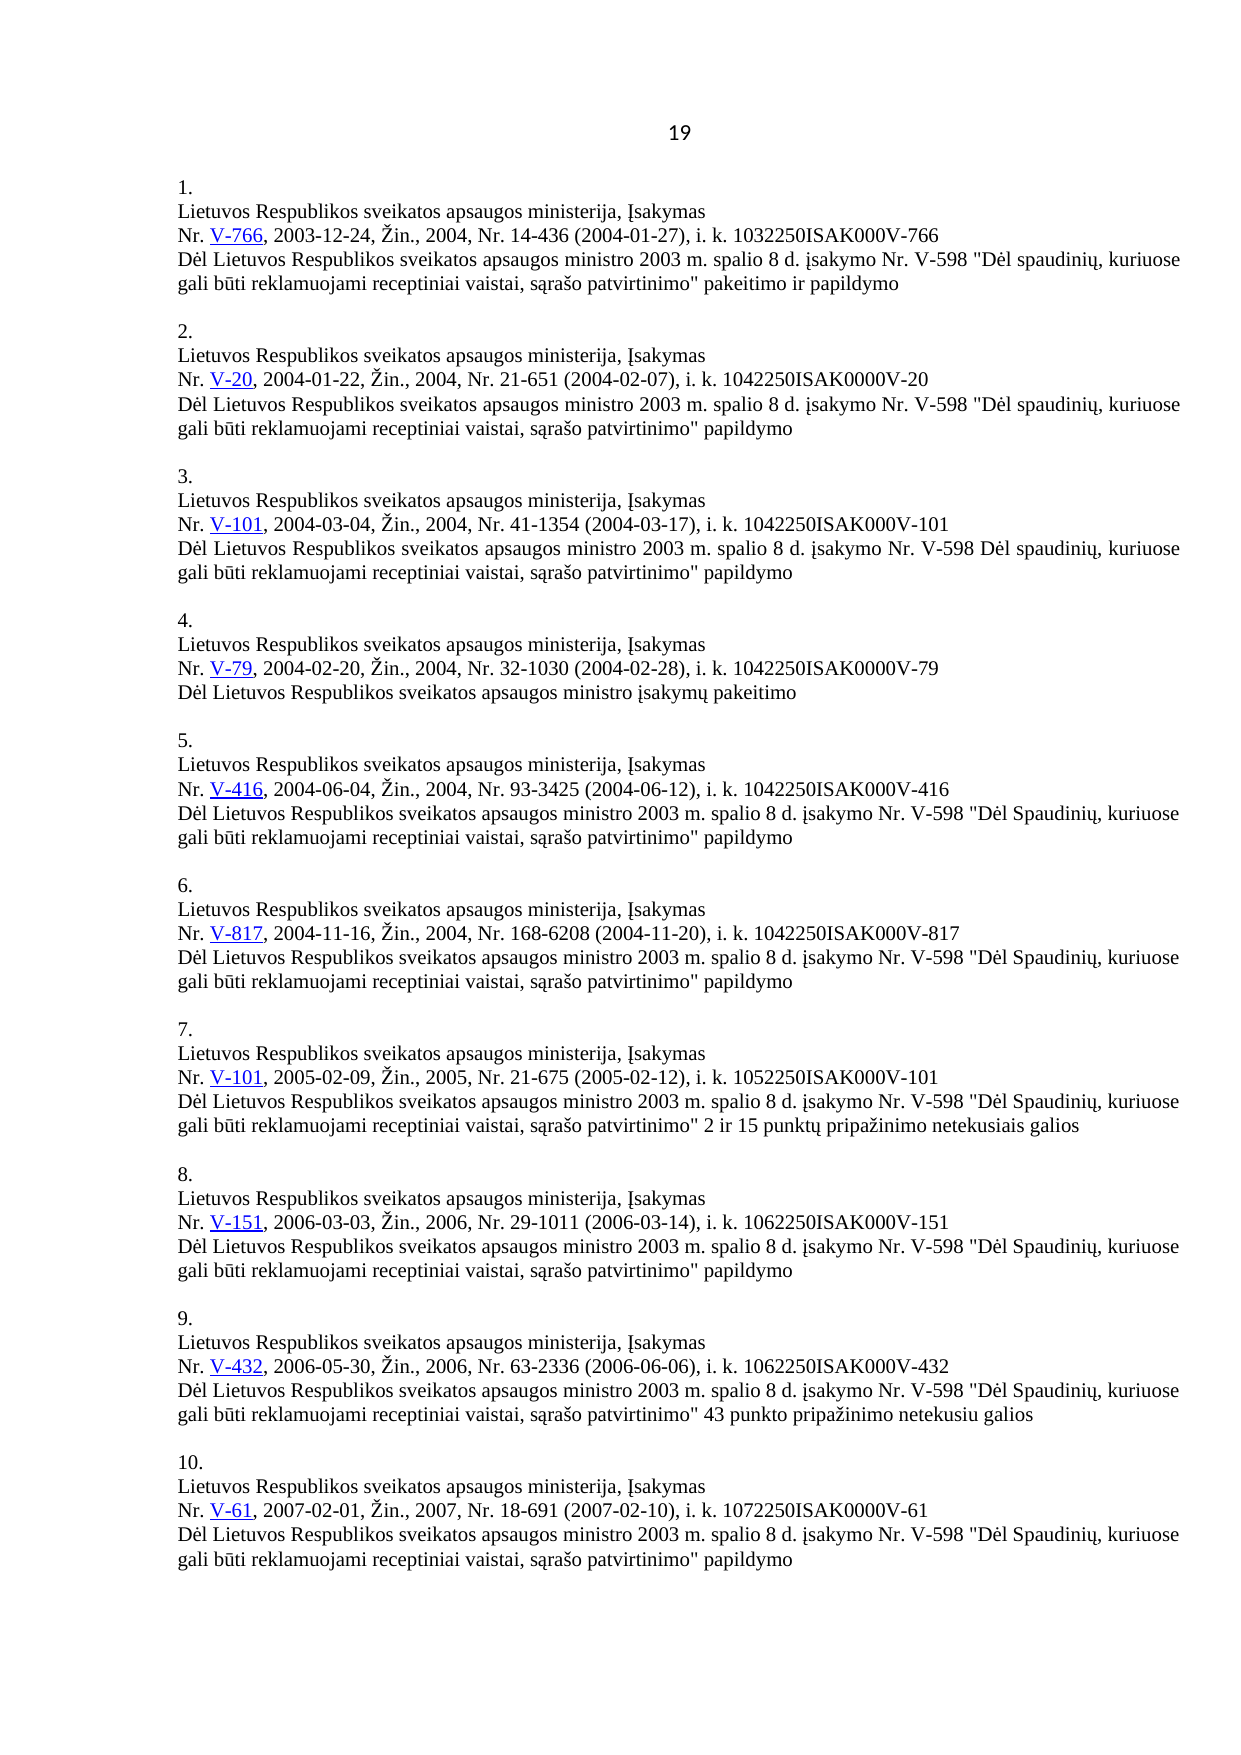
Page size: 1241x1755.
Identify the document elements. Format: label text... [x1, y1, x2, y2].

text Lietuvos Respublikos sveikatos apsaugos ministerija, Įsakymas [177, 632, 1181, 656]
text Nr. V-151, 2006-03-03, Žin., 2006, Nr. 29-1011 (2006-03-14), i. k. 1062250ISAK000V-151 [177, 1209, 1181, 1234]
text Nr. V-101, 2005-02-09, Žin., 2005, Nr. 21-675 (2005-02-12), i. k. 1052250ISAK000V-101 [177, 1065, 1181, 1089]
text Nr. V-416, 2004-06-04, Žin., 2004, Nr. 93-3425 (2004-06-12), i. k. 1042250ISAK000V-416 [177, 776, 1181, 801]
text 10. [177, 1450, 1181, 1474]
text Nr. V-766, 2003-12-24, Žin., 2004, Nr. 14-436 (2004-01-27), i. k. 1032250ISAK000V-766 [177, 223, 1181, 247]
text Dėl Lietuvos Respublikos sveikatos apsaugos ministro 2003 m. spalio 8 d. įsakymo Nr. V-598 "Dėl Spaudinių, kuriuose gali būti reklamuojami receptiniai vaistai, sąrašo patvirtinimo" 43 punkto pripažinimo netekusiu galios [177, 1378, 1181, 1426]
text Lietuvos Respublikos sveikatos apsaugos ministerija, Įsakymas [177, 199, 1181, 223]
text 6. [177, 873, 1181, 897]
text 9. [177, 1306, 1181, 1330]
text Dėl Lietuvos Respublikos sveikatos apsaugos ministro 2003 m. spalio 8 d. įsakymo Nr. V-598 "Dėl spaudinių, kuriuose gali būti reklamuojami receptiniai vaistai, sąrašo patvirtinimo" papildymo [177, 391, 1181, 439]
text Dėl Lietuvos Respublikos sveikatos apsaugos ministro 2003 m. spalio 8 d. įsakymo Nr. V-598 "Dėl Spaudinių, kuriuose gali būti reklamuojami receptiniai vaistai, sąrašo patvirtinimo" papildymo [177, 801, 1181, 849]
text Nr. V-817, 2004-11-16, Žin., 2004, Nr. 168-6208 (2004-11-20), i. k. 1042250ISAK000V-817 [177, 921, 1181, 945]
text Dėl Lietuvos Respublikos sveikatos apsaugos ministro 2003 m. spalio 8 d. įsakymo Nr. V-598 Dėl spaudinių, kuriuose gali būti reklamuojami receptiniai vaistai, sąrašo patvirtinimo" papildymo [177, 536, 1181, 584]
text 4. [177, 608, 1181, 632]
text Lietuvos Respublikos sveikatos apsaugos ministerija, Įsakymas [177, 752, 1181, 776]
text Lietuvos Respublikos sveikatos apsaugos ministerija, Įsakymas [177, 1474, 1181, 1498]
text Lietuvos Respublikos sveikatos apsaugos ministerija, Įsakymas [177, 1330, 1181, 1354]
text Lietuvos Respublikos sveikatos apsaugos ministerija, Įsakymas [177, 1041, 1181, 1065]
text 3. [177, 464, 1181, 488]
text Dėl Lietuvos Respublikos sveikatos apsaugos ministro 2003 m. spalio 8 d. įsakymo Nr. V-598 "Dėl Spaudinių, kuriuose gali būti reklamuojami receptiniai vaistai, sąrašo patvirtinimo" papildymo [177, 1522, 1181, 1571]
text 8. [177, 1161, 1181, 1186]
text 5. [177, 728, 1181, 752]
text Lietuvos Respublikos sveikatos apsaugos ministerija, Įsakymas [177, 897, 1181, 921]
text 2. [177, 319, 1181, 343]
text 1. [177, 175, 1181, 199]
text Nr. V-101, 2004-03-04, Žin., 2004, Nr. 41-1354 (2004-03-17), i. k. 1042250ISAK000V-101 [177, 512, 1181, 536]
text Nr. V-432, 2006-05-30, Žin., 2006, Nr. 63-2336 (2006-06-06), i. k. 1062250ISAK000V-432 [177, 1354, 1181, 1378]
text 7. [177, 1017, 1181, 1041]
text Nr. V-20, 2004-01-22, Žin., 2004, Nr. 21-651 (2004-02-07), i. k. 1042250ISAK0000V-20 [177, 367, 1181, 391]
text Dėl Lietuvos Respublikos sveikatos apsaugos ministro 2003 m. spalio 8 d. įsakymo Nr. V-598 "Dėl Spaudinių, kuriuose gali būti reklamuojami receptiniai vaistai, sąrašo patvirtinimo" papildymo [177, 945, 1181, 993]
text Dėl Lietuvos Respublikos sveikatos apsaugos ministro įsakymų pakeitimo [177, 680, 1181, 704]
text Nr. V-79, 2004-02-20, Žin., 2004, Nr. 32-1030 (2004-02-28), i. k. 1042250ISAK0000V-79 [177, 656, 1181, 680]
text Lietuvos Respublikos sveikatos apsaugos ministerija, Įsakymas [177, 488, 1181, 512]
text Dėl Lietuvos Respublikos sveikatos apsaugos ministro 2003 m. spalio 8 d. įsakymo Nr. V-598 "Dėl Spaudinių, kuriuose gali būti reklamuojami receptiniai vaistai, sąrašo patvirtinimo" papildymo [177, 1234, 1181, 1282]
text Lietuvos Respublikos sveikatos apsaugos ministerija, Įsakymas [177, 1186, 1181, 1209]
text Nr. V-61, 2007-02-01, Žin., 2007, Nr. 18-691 (2007-02-10), i. k. 1072250ISAK0000V-61 [177, 1498, 1181, 1522]
text Dėl Lietuvos Respublikos sveikatos apsaugos ministro 2003 m. spalio 8 d. įsakymo Nr. V-598 "Dėl Spaudinių, kuriuose gali būti reklamuojami receptiniai vaistai, sąrašo patvirtinimo" 2 ir 15 punktų pripažinimo netekusiais galios [177, 1089, 1181, 1137]
text Lietuvos Respublikos sveikatos apsaugos ministerija, Įsakymas [177, 343, 1181, 367]
text Dėl Lietuvos Respublikos sveikatos apsaugos ministro 2003 m. spalio 8 d. įsakymo Nr. V-598 "Dėl spaudinių, kuriuose gali būti reklamuojami receptiniai vaistai, sąrašo patvirtinimo" pakeitimo ir papildymo [177, 247, 1181, 295]
